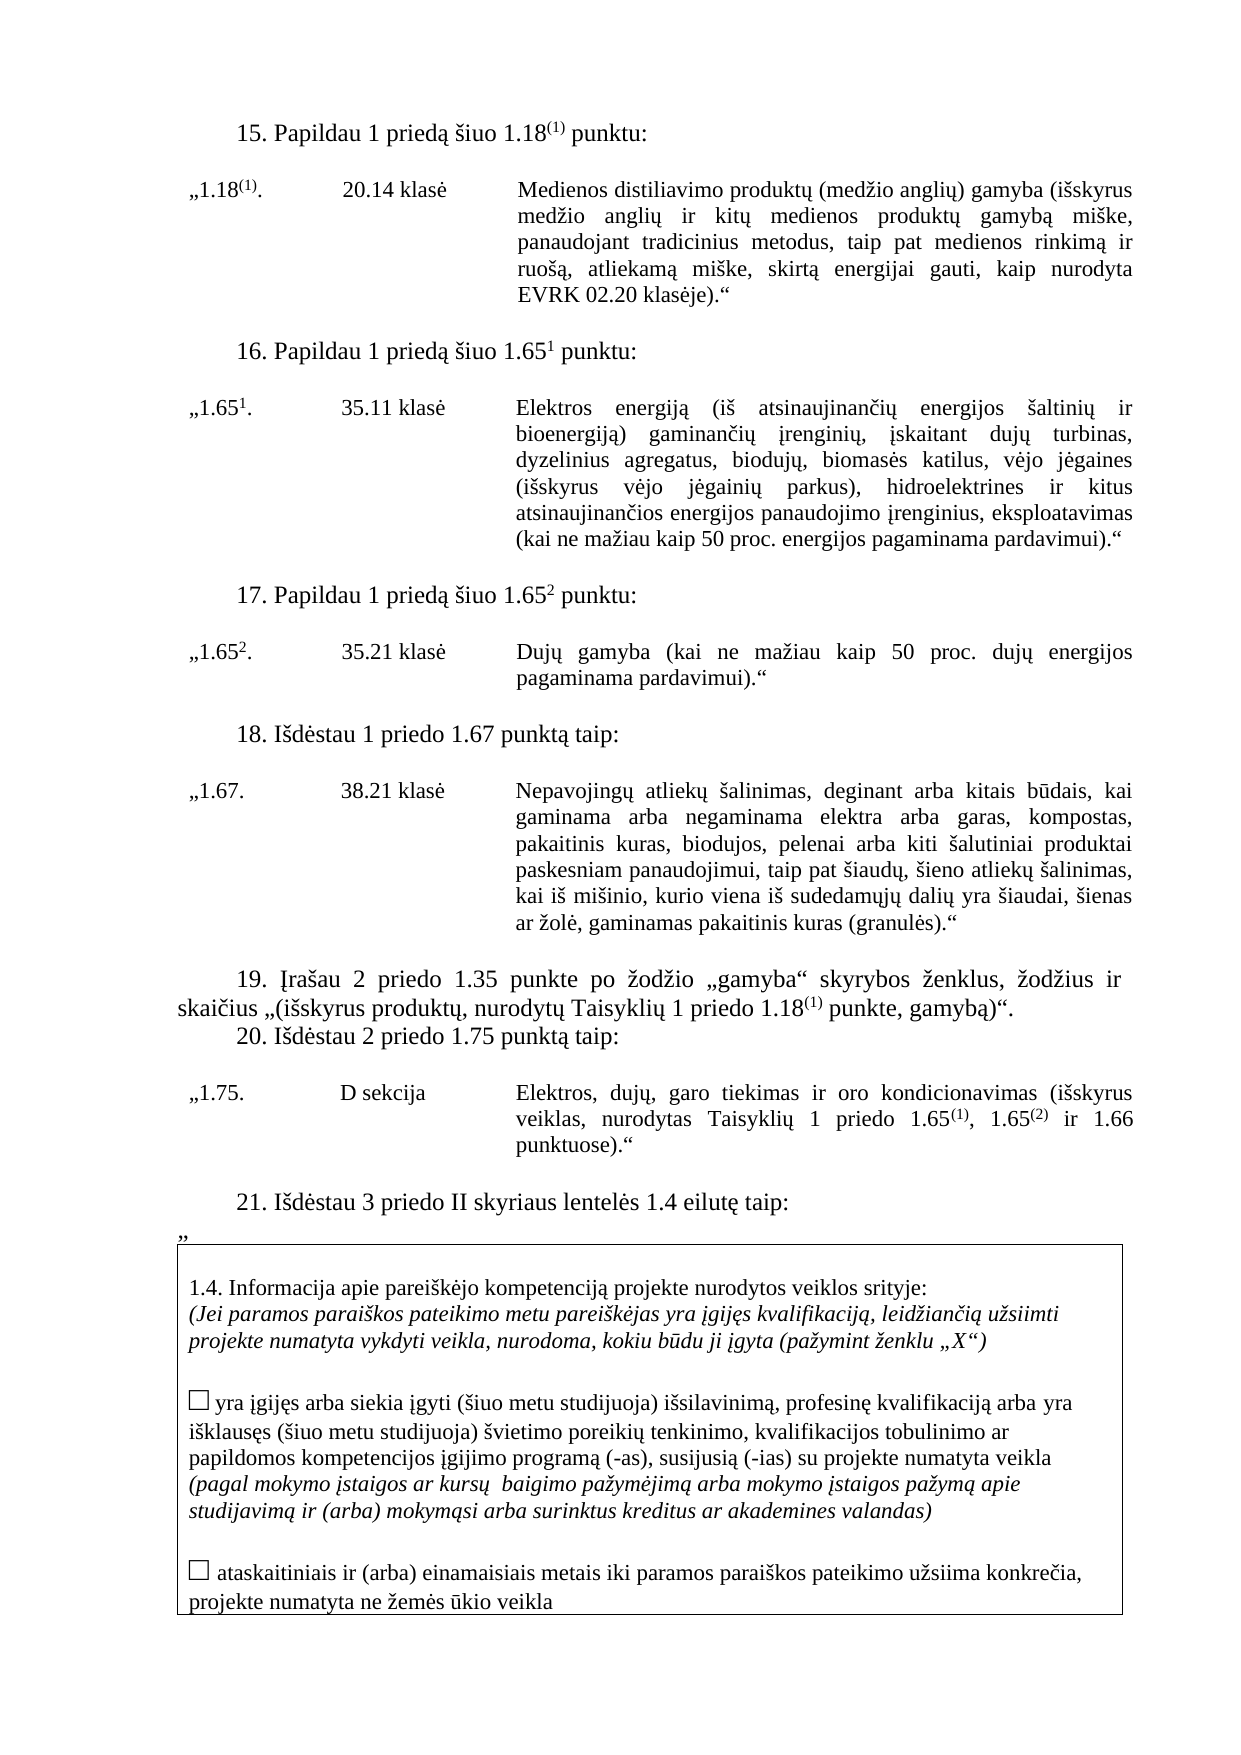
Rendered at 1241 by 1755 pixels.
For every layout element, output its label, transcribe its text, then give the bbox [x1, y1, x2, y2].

table_header D sekcija [329, 1079, 504, 1158]
table_header 35.11 klasė [330, 394, 504, 552]
table_header „1.652. [177, 638, 330, 691]
text 21. Išdėstau 3 priedo II skyriaus lentelės 1.4 eilutę taip: [177, 1187, 1122, 1215]
text 18. Išdėstau 1 priedo 1.67 punktą taip: [177, 719, 1122, 748]
table_header Medienos distiliavimo produktų (medžio anglių) gamyba (išskyrus medžio anglių ir kitų medienos produktų gamybą miške, panaudojant tradicinius metodus, taip pat medienos rinkimą ir ruošą, atliekamą miške, skirtą energijai gauti, kaip nurodyta EVRK 02.20 klasėje).“ [506, 176, 1145, 307]
table_header Nepavojingų atliekų šalinimas, deginant arba kitais būdais, kai gaminama arba negaminama elektra arba garas, kompostas, pakaitinis kuras, biodujos, pelenai arba kiti šalutiniai produktai paskesniam panaudojimui, taip pat šiaudų, šieno atliekų šalinimas, kai iš mišinio, kurio viena iš sudedamųjų dalių yra šiaudai, šienas ar žolė, gaminamas pakaitinis kuras (granulės).“ [504, 777, 1145, 935]
text 15. Papildau 1 priedą šiuo 1.18(1) punktu: [177, 118, 1122, 147]
table_header Elektros, dujų, garo tiekimas ir oro kondicionavimas (išskyrus veiklas, nurodytas Taisyklių 1 priedo 1.65(1), 1.65(2) ir 1.66 punktuose).“ [504, 1079, 1145, 1158]
table_header Dujų gamyba (kai ne mažiau kaip 50 proc. dujų energijos pagaminama pardavimui).“ [505, 638, 1145, 691]
table_header „1.75. [177, 1079, 329, 1158]
table_header „1.18(1). [177, 176, 331, 307]
table_header Elektros energiją (iš atsinaujinančių energijos šaltinių ir bioenergiją) gaminančių įrenginių, įskaitant dujų turbinas, dyzelinius agregatus, biodujų, biomasės katilus, vėjo jėgaines (išskyrus vėjo jėgainių parkus), hidroelektrines ir kitus atsinaujinančios energijos panaudojimo įrenginius, eksploatavimas (kai ne mažiau kaip 50 proc. energijos pagaminama pardavimui).“ [504, 394, 1145, 552]
text 16. Papildau 1 priedą šiuo 1.651 punktu: [177, 336, 1122, 365]
table_header 35.21 klasė [330, 638, 505, 691]
table_header 1.4. Informacija apie pareiškėjo kompetenciją projekte nurodytos veiklos srityje: (Jei paramos paraiškos pateikimo metu pareiškėjas yra įgijęs kvalifikaciją, leidžiančią užsiimti projekte numatyta vykdyti veikla, nurodoma, kokiu būdu ji įgyta (pažymint ženklu „X“) □ yra įgijęs arba siekia įgyti (šiuo metu studijuoja) išsilavinimą, profesinę kvalifikaciją arba yra išklausęs (šiuo metu studijuoja) švietimo poreikių tenkinimo, kvalifikacijos tobulinimo ar papildomos kompetencijos įgijimo programą (-as), susijusią (-ias) su projekte numatyta veikla (pagal mokymo įstaigos ar kursų baigimo pažymėjimą arba mokymo įstaigos pažymą apie studijavimą ir (arba) mokymąsi arba surinktus kreditus ar akademines valandas) □ ataskaitiniais ir (arba) einamaisiais metais iki paramos paraiškos pateikimo užsiima konkrečia, projekte numatyta ne žemės ūkio veikla [178, 1245, 1122, 1614]
text „ [177, 1215, 1122, 1244]
table_header „1.67. [177, 777, 329, 935]
table_header „1.651. [177, 394, 330, 552]
text 20. Išdėstau 2 priedo 1.75 punktą taip: [177, 1021, 1122, 1050]
text 19. Įrašau 2 priedo 1.35 punkte po žodžio „gamyba“ skyrybos ženklus, žodžius ir skaičius „(išskyrus produktų, nurodytų Taisyklių 1 priedo 1.18(1) punkte, gamybą)“. [177, 964, 1122, 1021]
table_header 20.14 klasė [331, 176, 506, 307]
text 17. Papildau 1 priedą šiuo 1.652 punktu: [177, 581, 1122, 609]
table_header 38.21 klasė [329, 777, 504, 935]
